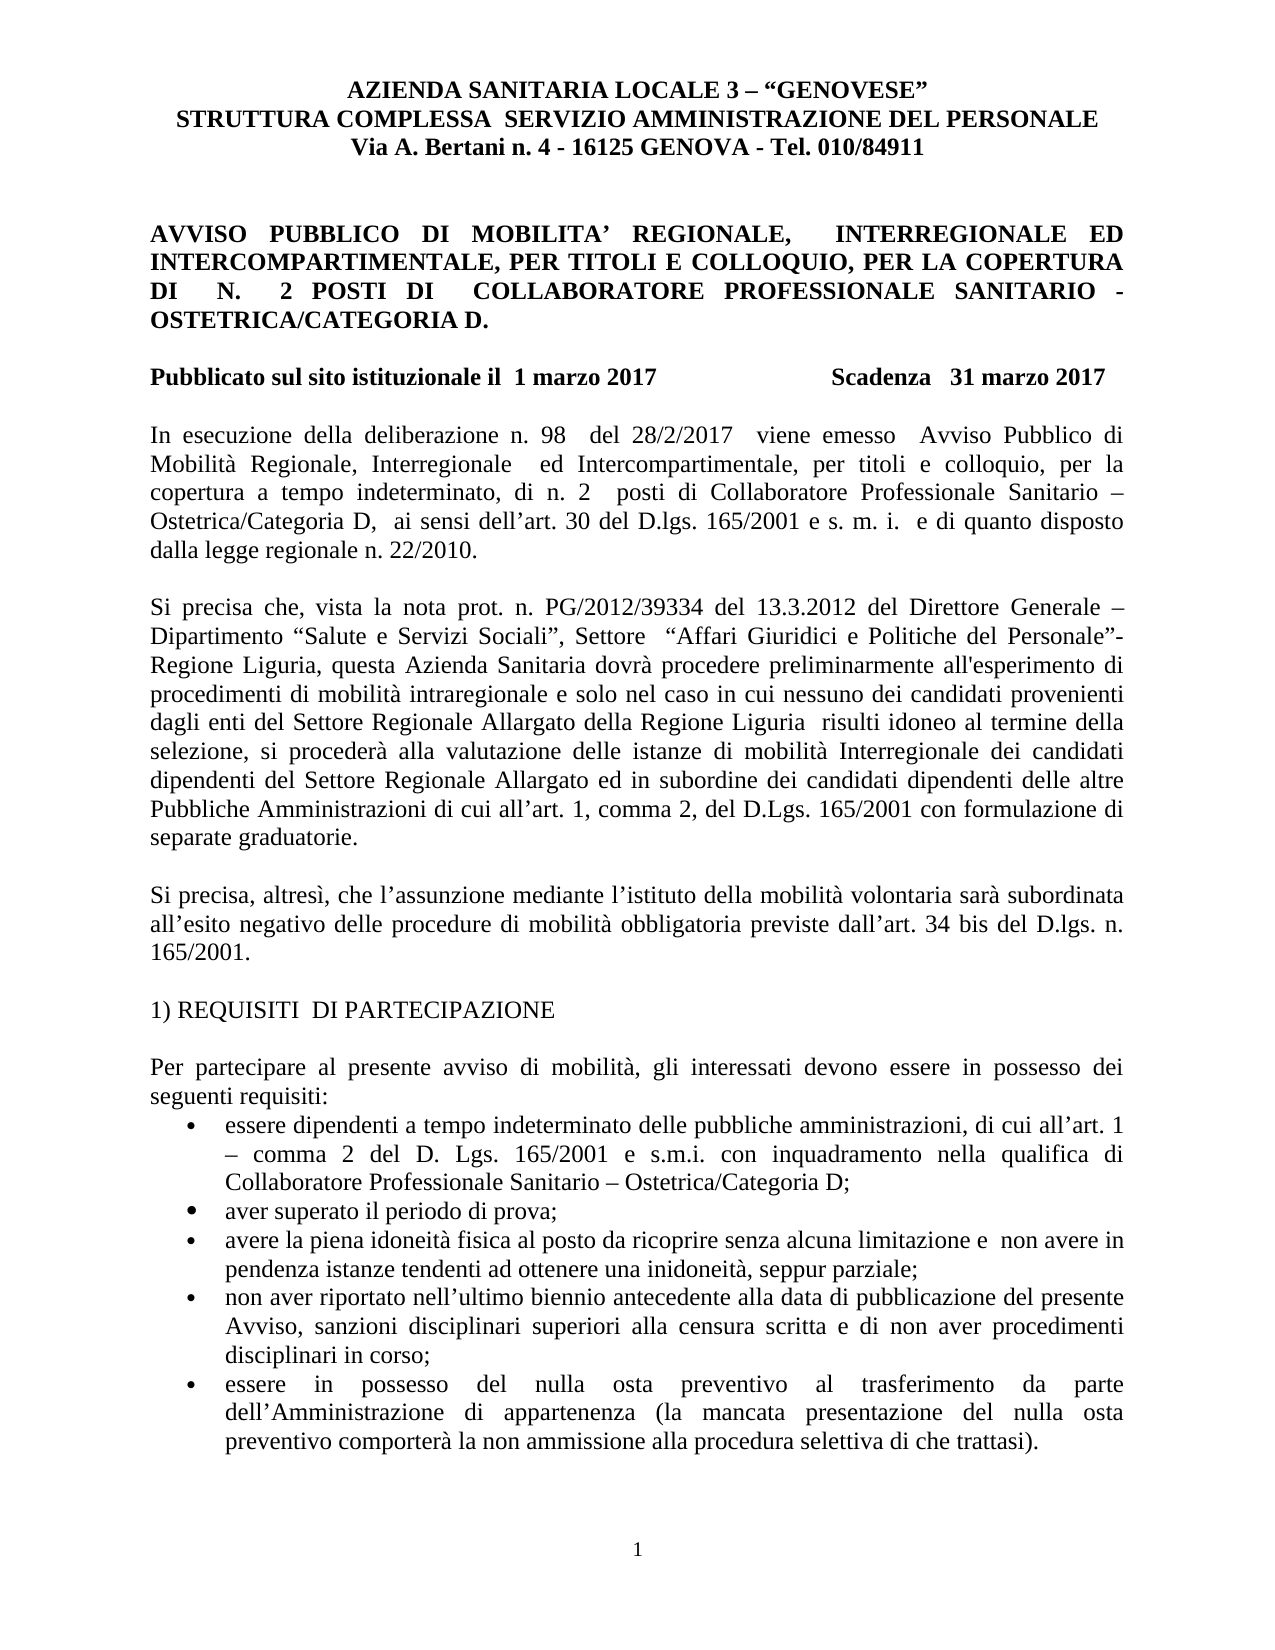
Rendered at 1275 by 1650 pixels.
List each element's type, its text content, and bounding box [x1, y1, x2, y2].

text Si precisa, altresì, che l’assunzione mediante l’istituto della mobilità volontaria sarà subordinata all’esito negativo delle procedure di mobilità obbligatoria previste dall’art. 34 bis del D.lgs. n. 165/2001. [150, 880, 1125, 966]
subtitle Via A. Bertani n. 4 - 16125 GENOVA - Tel. 010/84911 [150, 132, 1125, 161]
list essere dipendenti a tempo indeterminato delle pubbliche amministrazioni, di cui all’art. 1 – comma 2 del D. Lgs. 165/2001 e s.m.i. con inquadramento nella qualifica di Collaboratore Professionale Sanitario – Ostetrica/Categoria D; [187, 1110, 1125, 1196]
text In esecuzione della deliberazione n. 98 del 28/2/2017 viene emesso Avviso Pubblico di Mobilità Regionale, Interregionale ed Intercompartimentale, per titoli e colloquio, per la copertura a tempo indeterminato, di n. 2 posti di Collaboratore Professionale Sanitario – Ostetrica/Categoria D, ai sensi dell’art. 30 del D.lgs. 165/2001 e s. m. i. e di quanto disposto dalla legge regionale n. 22/2010. [150, 420, 1125, 564]
text AZIENDA SANITARIA LOCALE 3 – “GENOVESE” [150, 75, 1125, 104]
text AVVISO PUBBLICO DI MOBILITA’ REGIONALE, INTERREGIONALE ED INTERCOMPARTIMENTALE, PER TITOLI E COLLOQUIO, PER LA COPERTURA DI N. 2 POSTI DI COLLABORATORE PROFESSIONALE SANITARIO - OSTETRICA/CATEGORIA D. [150, 219, 1125, 334]
list avere la piena idoneità fisica al posto da ricoprire senza alcuna limitazione e non avere in pendenza istanze tendenti ad ottenere una inidoneità, seppur parziale; [187, 1225, 1125, 1282]
text Per partecipare al presente avviso di mobilità, gli interessati devono essere in possesso dei seguenti requisiti: [150, 1052, 1125, 1110]
list aver superato il periodo di prova; [187, 1196, 1125, 1225]
text Pubblicato sul sito istituzionale il 1 marzo 2017 Scadenza 31 marzo 2017 [150, 362, 1125, 391]
list non aver riportato nell’ultimo biennio antecedente alla data di pubblicazione del presente Avviso, sanzioni disciplinari superiori alla censura scritta e di non aver procedimenti disciplinari in corso; [187, 1282, 1125, 1369]
list essere in possesso del nulla osta preventivo al trasferimento da parte dell’Amministrazione di appartenenza (la mancata presentazione del nulla osta preventivo comporterà la non ammissione alla procedura selettiva di che trattasi). [187, 1369, 1125, 1455]
text Si precisa che, vista la nota prot. n. PG/2012/39334 del 13.3.2012 del Direttore Generale – Dipartimento “Salute e Servizi Sociali”, Settore “Affari Giuridici e Politiche del Personale”- Regione Liguria, questa Azienda Sanitaria dovrà procedere preliminarmente all'esperimento di procedimenti di mobilità intraregionale e solo nel caso in cui nessuno dei candidati provenienti dagli enti del Settore Regionale Allargato della Regione Liguria risulti idoneo al termine della selezione, si procederà alla valutazione delle istanze di mobilità Interregionale dei candidati dipendenti del Settore Regionale Allargato ed in subordine dei candidati dipendenti delle altre Pubbliche Amministrazioni di cui all’art. 1, comma 2, del D.Lgs. 165/2001 con formulazione di separate graduatorie. [150, 592, 1125, 851]
text STRUTTURA COMPLESSA SERVIZIO AMMINISTRAZIONE DEL PERSONALE [150, 104, 1125, 132]
text 1) REQUISITI DI PARTECIPAZIONE [150, 995, 1125, 1024]
